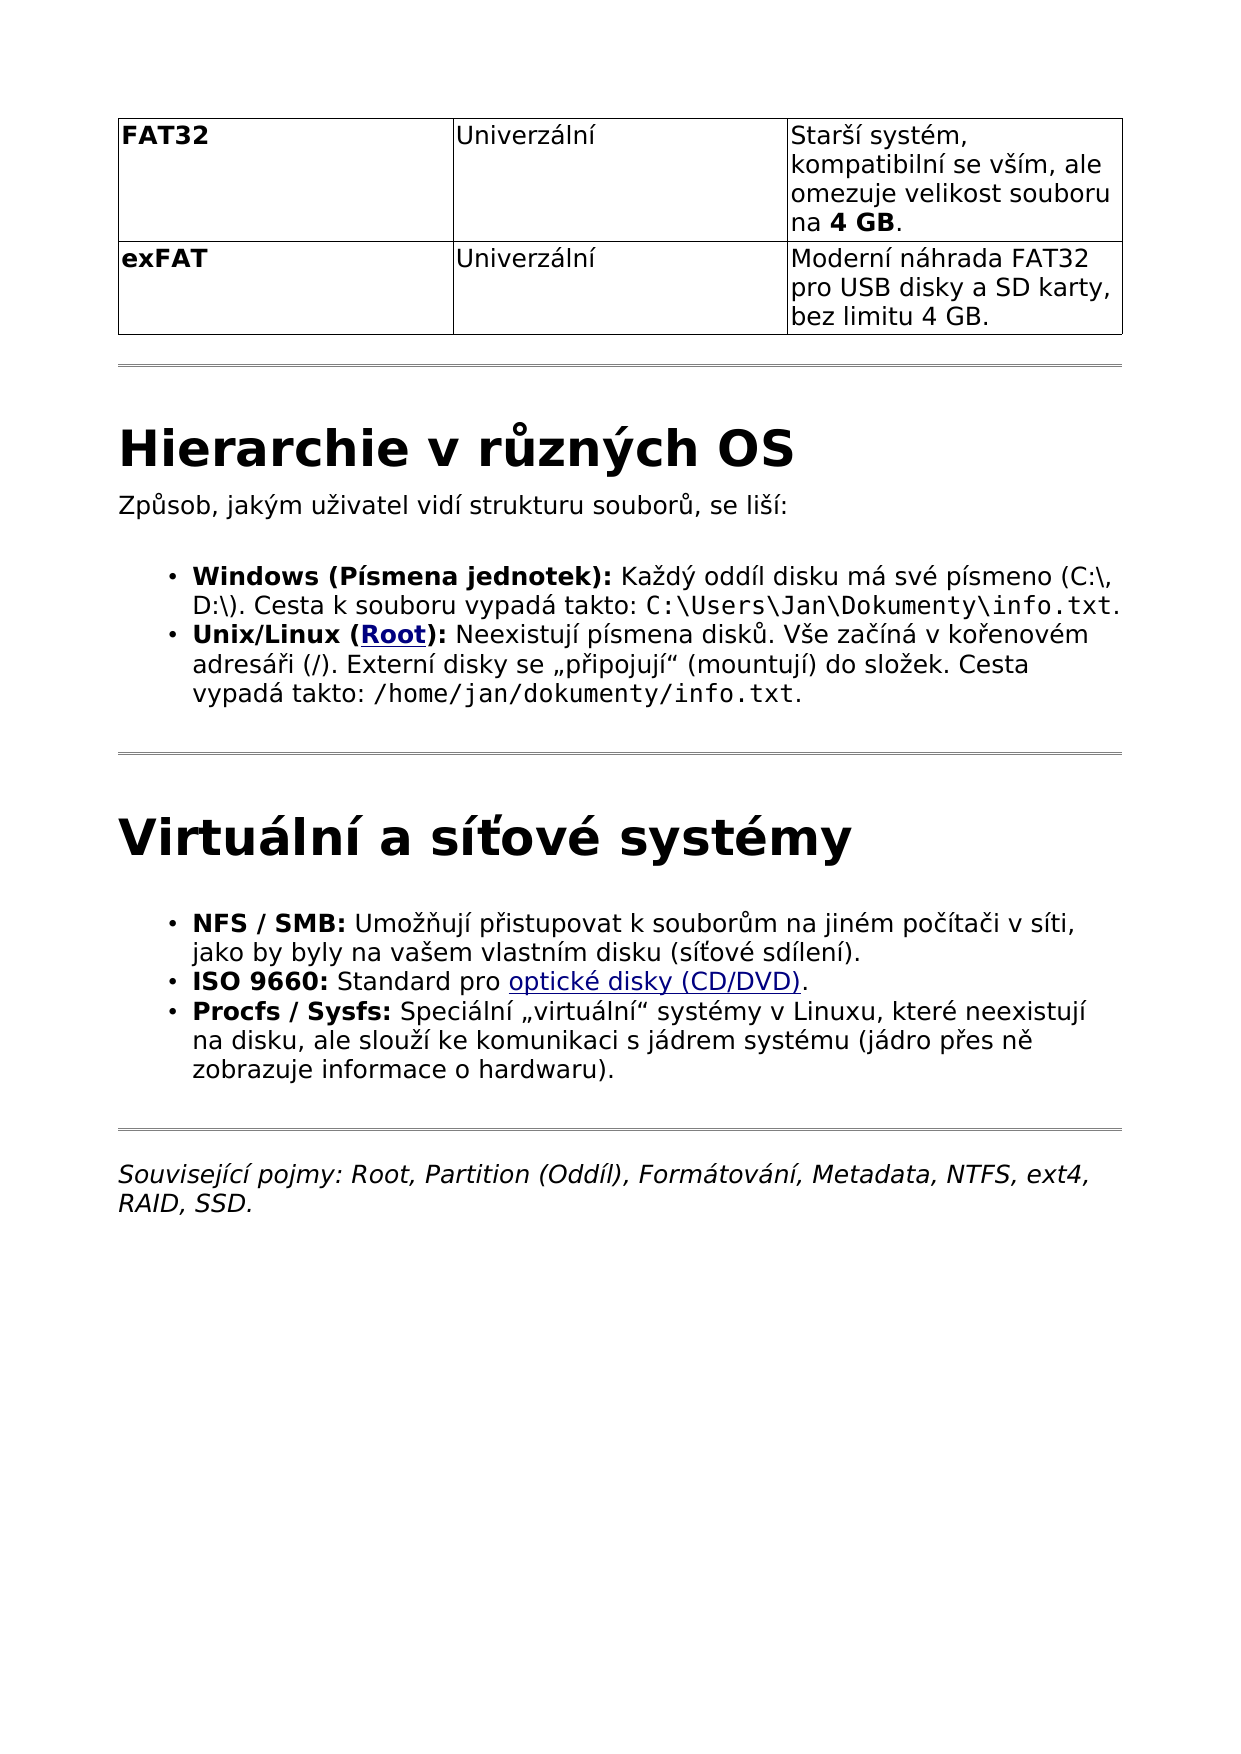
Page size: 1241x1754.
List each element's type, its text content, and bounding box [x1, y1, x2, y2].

table_cell FAT32 [119, 119, 453, 241]
table_cell Starší systém, kompatibilní se vším, ale omezuje velikost souboru na 4 GB. [788, 119, 1122, 241]
text Způsob, jakým uživatel vidí strukturu souborů, se liší: [118, 491, 1122, 520]
list Windows (Písmena jednotek): Každý oddíl disku má své písmeno (C:\, D:\). Cesta k souboru vypadá takto: C:\Users\Jan\Dokumenty\info.txt. [177, 562, 1122, 621]
text Související pojmy: Root, Partition (Oddíl), Formátování, Metadata, NTFS, ext4, RAID, SSD. [118, 1160, 1122, 1218]
list NFS / SMB: Umožňují přistupovat k souborům na jiném počítači v síti, jako by byly na vašem vlastním disku (síťové sdílení). [177, 909, 1122, 967]
subtitle Hierarchie v různých OS [118, 420, 1122, 479]
table_cell Univerzální [454, 119, 787, 241]
table_cell Moderní náhrada FAT32 pro USB disky a SD karty, bez limitu 4 GB. [788, 242, 1122, 334]
table_cell exFAT [119, 242, 453, 334]
list ISO 9660: Standard pro optické disky (CD/DVD). [177, 967, 1122, 997]
table_cell Univerzální [454, 242, 787, 334]
list Procfs / Sysfs: Speciální „virtuální“ systémy v Linuxu, které neexistují na disku, ale slouží ke komunikaci s jádrem systému (jádro přes ně zobrazuje informace o hardwaru). [177, 997, 1122, 1084]
list Unix/Linux (Root): Neexistují písmena disků. Vše začíná v kořenovém adresáři (/). Externí disky se „připojují“ (mountují) do složek. Cesta vypadá takto: /home/jan/dokumenty/info.txt. [177, 621, 1122, 708]
subtitle Virtuální a síťové systémy [118, 809, 1122, 867]
